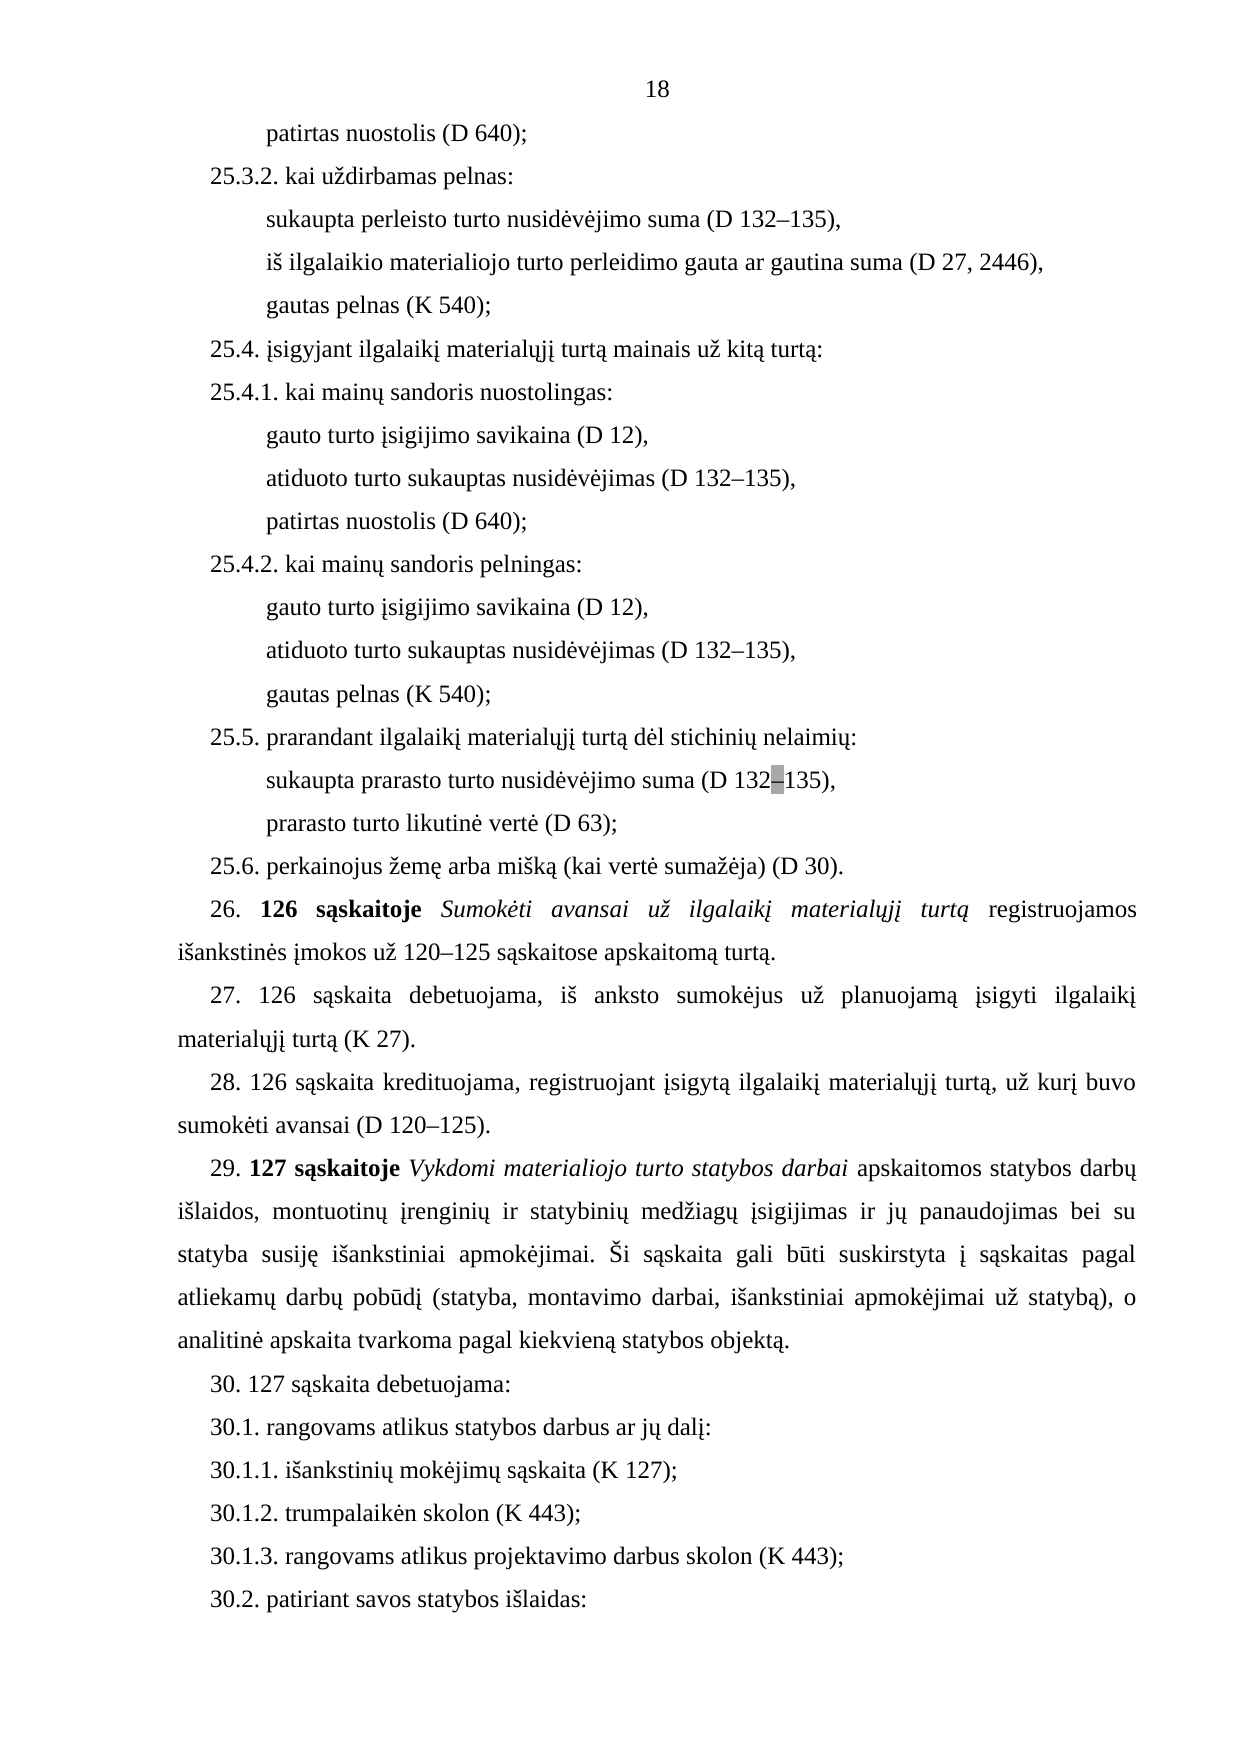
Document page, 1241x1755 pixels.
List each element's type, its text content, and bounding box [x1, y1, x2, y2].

text 29. 127 sąskaitoje Vykdomi materialiojo turto statybos darbai apskaitomos statybos darbų išlaidos, montuotinų įrenginių ir statybinių medžiagų įsigijimas ir jų panaudojimas bei su statyba susiję išankstiniai apmokėjimai. Ši sąskaita gali būti suskirstyta į sąskaitas pagal atliekamų darbų pobūdį (statyba, montavimo darbai, išankstiniai apmokėjimai už statybą), o analitinė apskaita tvarkoma pagal kiekvieną statybos objektą. [177, 1153, 1137, 1354]
text 30. 127 sąskaita debetuojama: [177, 1369, 1137, 1397]
text 30.1.1. išankstinių mokėjimų sąskaita (K 127); [177, 1455, 1137, 1484]
text 26. 126 sąskaitoje Sumokėti avansai už ilgalaikį materialųjį turtą registruojamos išankstinės įmokos už 120–125 sąskaitose apskaitomą turtą. [177, 894, 1137, 966]
text 27. 126 sąskaita debetuojama, iš anksto sumokėjus už planuojamą įsigyti ilgalaikį materialųjį turtą (K 27). [177, 981, 1137, 1052]
text prarasto turto likutinė vertė (D 63); [266, 808, 1137, 837]
text gautas pelnas (K 540); [266, 291, 1137, 319]
text patirtas nuostolis (D 640); [266, 118, 1137, 147]
text iš ilgalaikio materialiojo turto perleidimo gauta ar gautina suma (D 27, 2446), [266, 247, 1137, 276]
text atiduoto turto sukauptas nusidėvėjimas (D 132–135), [266, 463, 1137, 492]
text 30.1.3. rangovams atlikus projektavimo darbus skolon (K 443); [177, 1541, 1137, 1570]
text 25.4. įsigyjant ilgalaikį materialųjį turtą mainais už kitą turtą: [177, 334, 1137, 362]
text gauto turto įsigijimo savikaina (D 12), [266, 420, 1137, 449]
text sukaupta prarasto turto nusidėvėjimo suma (D 132–135), [266, 765, 1137, 794]
text 25.3.2. kai uždirbamas pelnas: [177, 161, 1137, 190]
text sukaupta perleisto turto nusidėvėjimo suma (D 132–135), [266, 204, 1137, 233]
text 25.4.1. kai mainų sandoris nuostolingas: [177, 377, 1137, 406]
text gautas pelnas (K 540); [266, 679, 1137, 707]
text patirtas nuostolis (D 640); [266, 506, 1137, 535]
text 30.1. rangovams atlikus statybos darbus ar jų dalį: [177, 1412, 1137, 1441]
text 25.5. prarandant ilgalaikį materialųjį turtą dėl stichinių nelaimių: [177, 722, 1137, 751]
text 25.4.2. kai mainų sandoris pelningas: [177, 549, 1137, 578]
text gauto turto įsigijimo savikaina (D 12), [266, 592, 1137, 621]
text atiduoto turto sukauptas nusidėvėjimas (D 132–135), [266, 636, 1137, 664]
text 28. 126 sąskaita kredituojama, registruojant įsigytą ilgalaikį materialųjį turtą, už kurį buvo sumokėti avansai (D 120–125). [177, 1067, 1137, 1139]
text 25.6. perkainojus žemę arba mišką (kai vertė sumažėja) (D 30). [177, 851, 1137, 880]
text 30.1.2. trumpalaikėn skolon (K 443); [177, 1498, 1137, 1527]
text 30.2. patiriant savos statybos išlaidas: [177, 1584, 1137, 1613]
